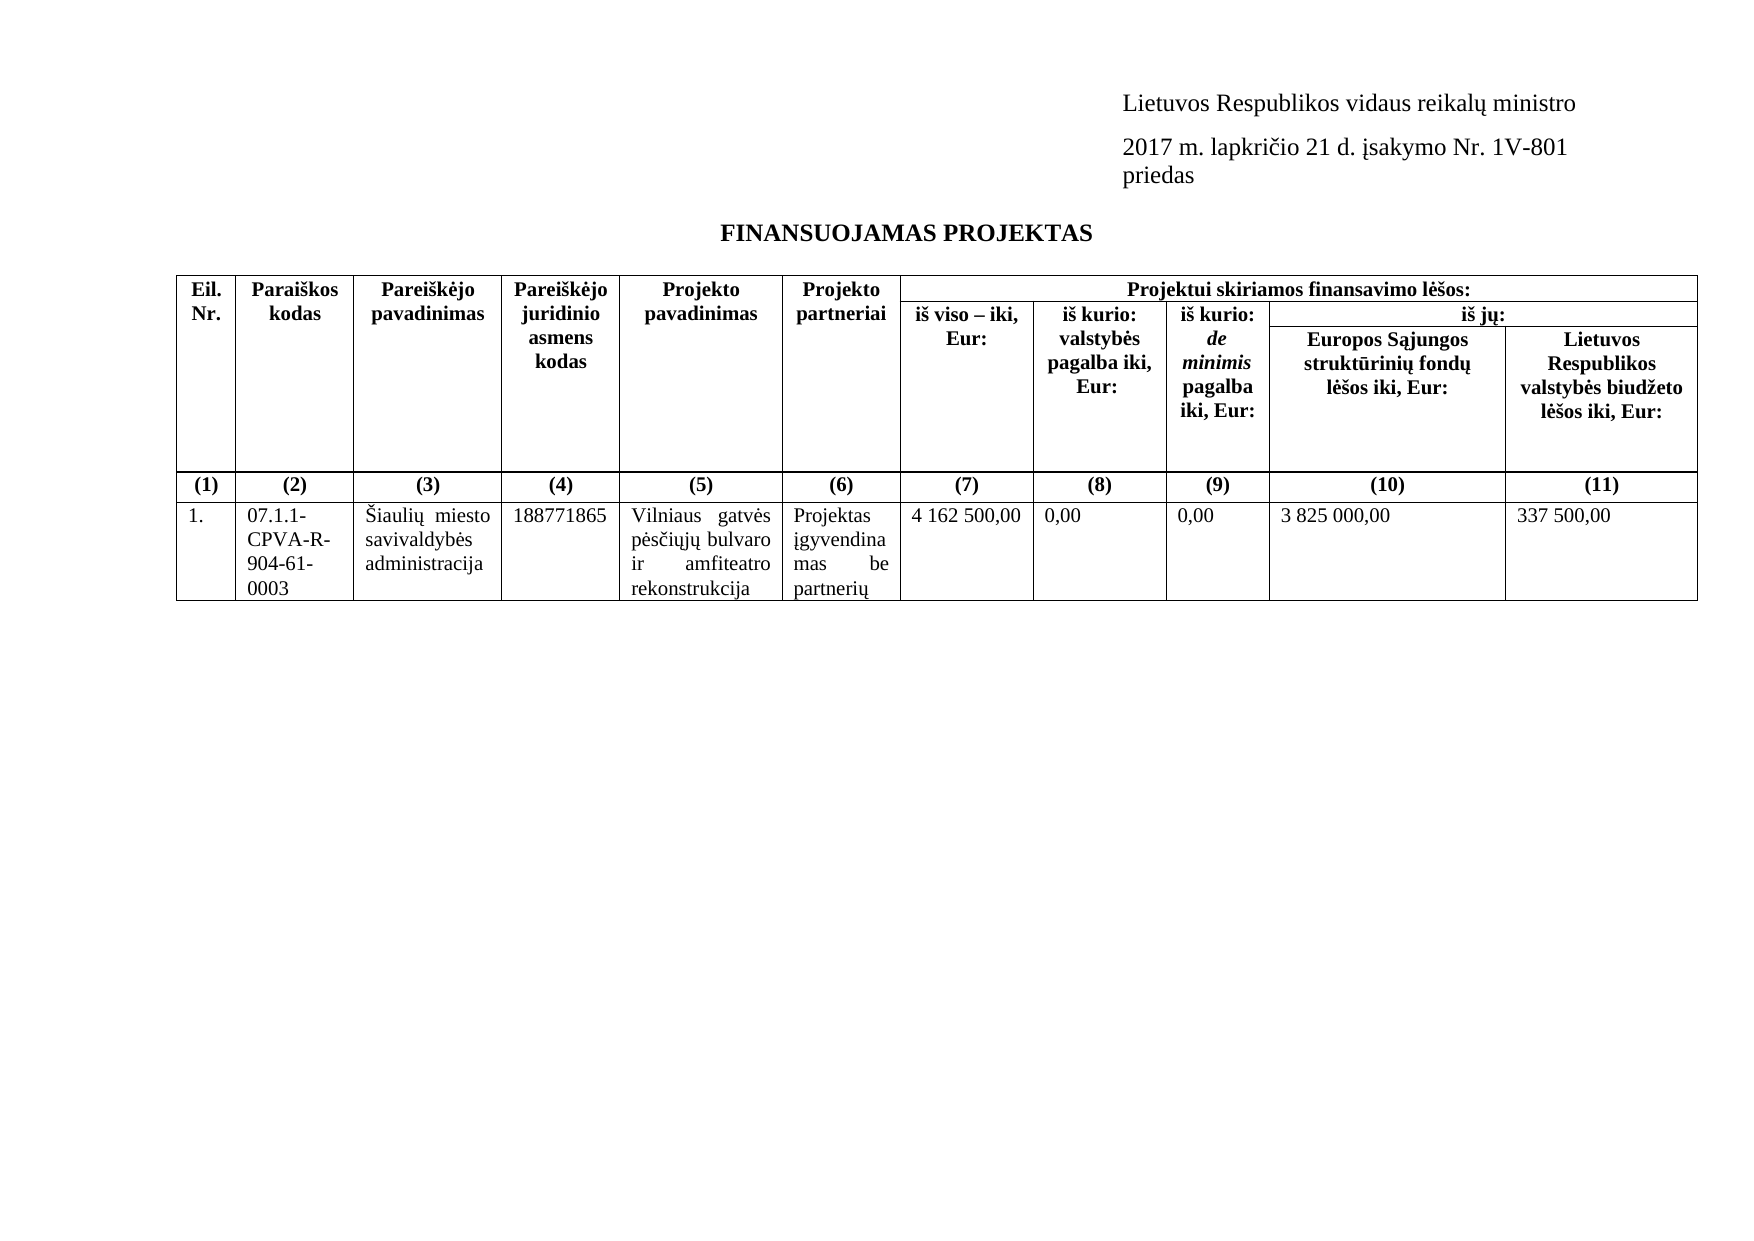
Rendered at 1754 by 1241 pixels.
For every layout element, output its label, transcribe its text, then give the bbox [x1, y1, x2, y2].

table_cell 4 162 500,00 [901, 503, 1033, 599]
table_cell iš kurio: valstybės pagalba iki, Eur: [1034, 302, 1166, 471]
table_cell Europos Sąjungos struktūrinių fondų lėšos iki, Eur: [1270, 327, 1505, 471]
table_cell (11) [1506, 473, 1697, 502]
table_cell (3) [354, 473, 501, 502]
table_cell (1) [177, 473, 235, 502]
table_header Projekto pavadinimas [620, 276, 782, 471]
table_header Projekto partneriai [783, 276, 900, 471]
text FINANSUOJAMAS PROJEKTAS [177, 218, 1636, 247]
table_cell (10) [1270, 473, 1505, 502]
table_header Projektui skiriamos finansavimo lėšos: [901, 276, 1697, 301]
table_cell iš jų: [1270, 302, 1697, 326]
text priedas [1122, 160, 1636, 189]
table_cell Šiaulių miesto savivaldybės administracija [354, 503, 501, 599]
table_cell (6) [783, 473, 900, 502]
table_cell 0,00 [1034, 503, 1166, 599]
table_cell (5) [620, 473, 782, 502]
table_cell Vilniaus gatvės pėsčiųjų bulvaro ir amfiteatro rekonstrukcija [620, 503, 782, 599]
table_cell (9) [1167, 473, 1269, 502]
table_cell Lietuvos Respublikos valstybės biudžeto lėšos iki, Eur: [1506, 327, 1697, 471]
table_cell (7) [901, 473, 1033, 502]
table_header Paraiškos kodas [236, 276, 353, 471]
table_cell 0,00 [1167, 503, 1269, 599]
table_cell (2) [236, 473, 353, 502]
table_cell iš viso – iki, Eur: [901, 302, 1033, 471]
text 2017 m. lapkričio 21 d. įsakymo Nr. 1V-801 [1122, 132, 1636, 160]
table_cell (8) [1034, 473, 1166, 502]
table_cell 1. [177, 503, 235, 599]
table_header Eil. Nr. [177, 276, 235, 471]
table_cell 3 825 000,00 [1270, 503, 1505, 599]
table_cell 07.1.1-CPVA-R-904-61-0003 [236, 503, 353, 599]
table_cell 337 500,00 [1506, 503, 1697, 599]
table_header Pareiškėjo juridinio asmens kodas [502, 276, 619, 471]
table_cell iš kurio: de minimis pagalba iki, Eur: [1167, 302, 1269, 471]
table_cell (4) [502, 473, 619, 502]
table_cell Projektas įgyvendinamas be partnerių [783, 503, 900, 599]
table_cell 188771865 [502, 503, 619, 599]
table_header Pareiškėjo pavadinimas [354, 276, 501, 471]
text Lietuvos Respublikos vidaus reikalų ministro [603, 88, 1636, 117]
